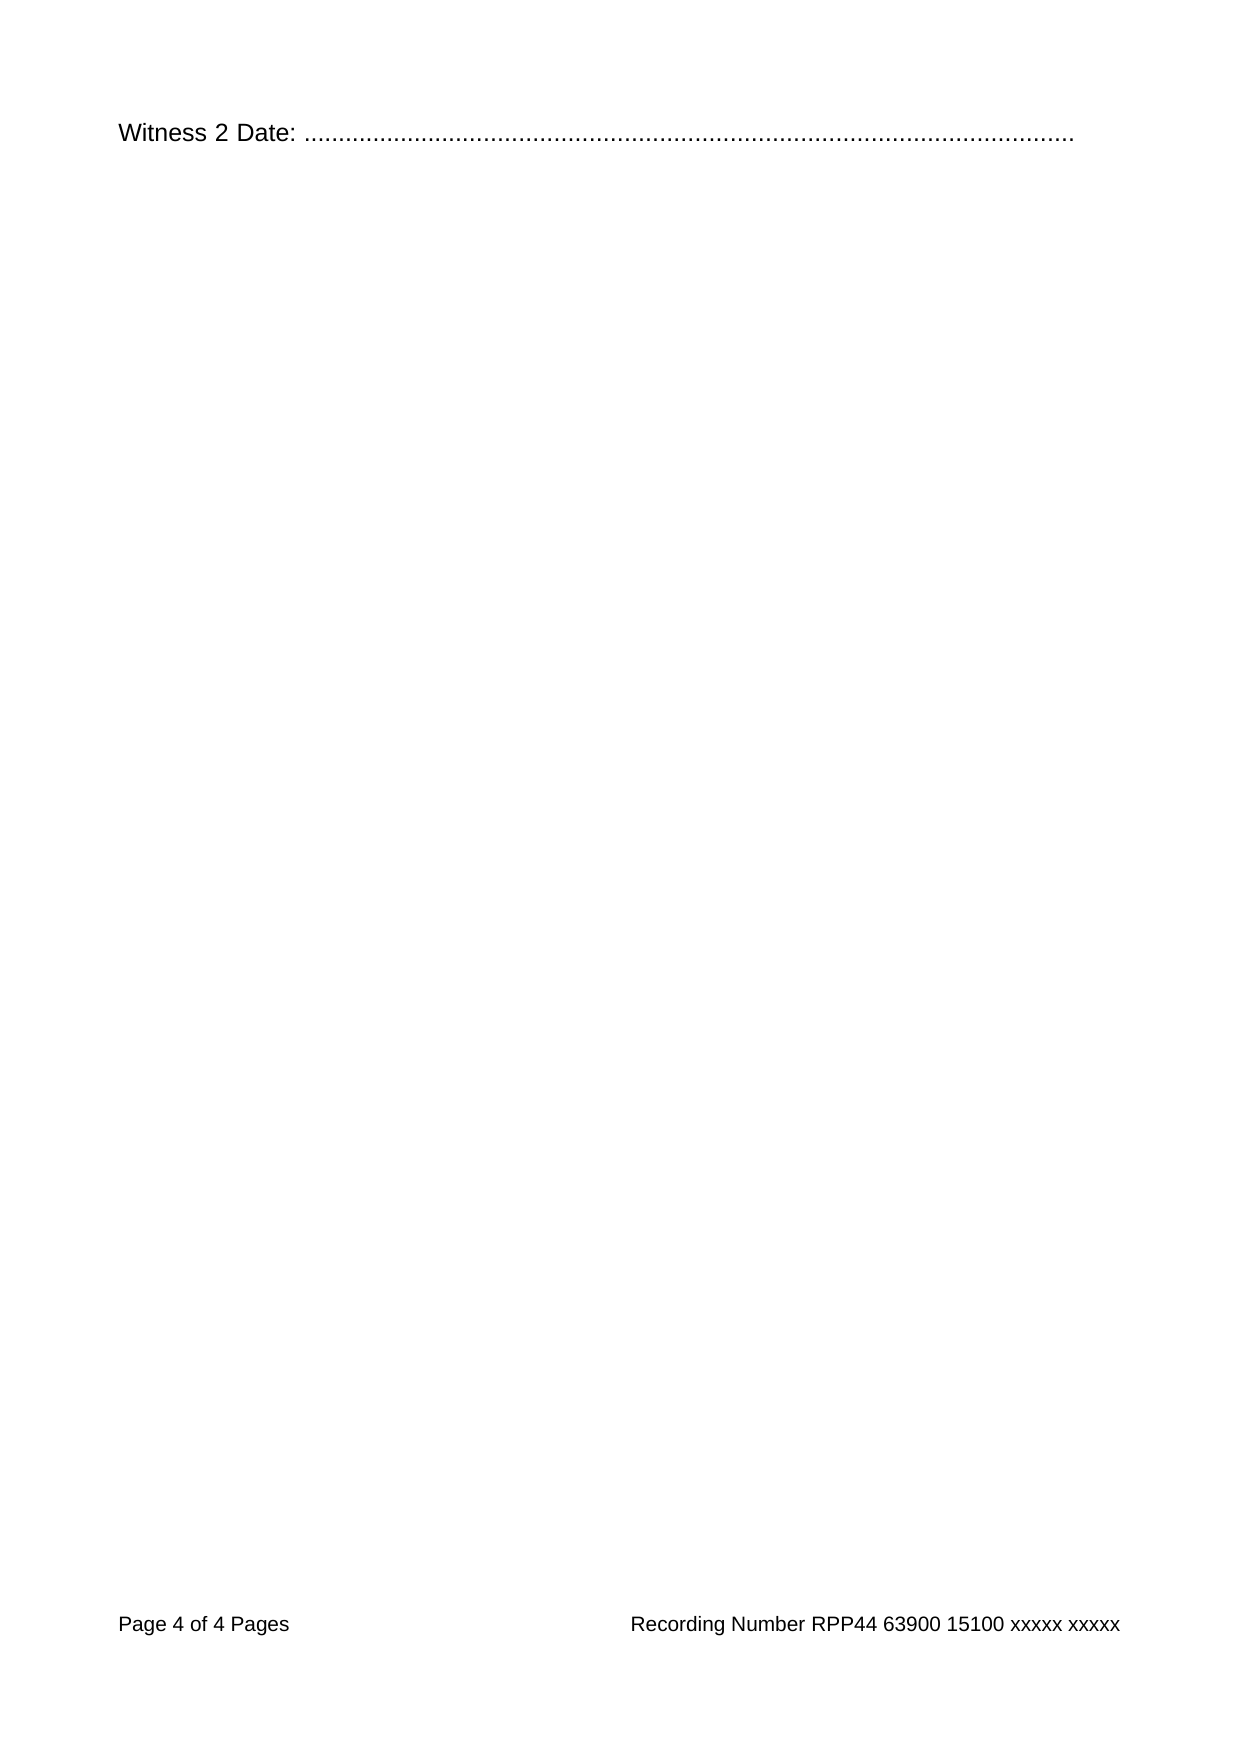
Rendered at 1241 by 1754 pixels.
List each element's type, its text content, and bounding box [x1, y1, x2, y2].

text Witness 2 Date: [118, 118, 1110, 147]
